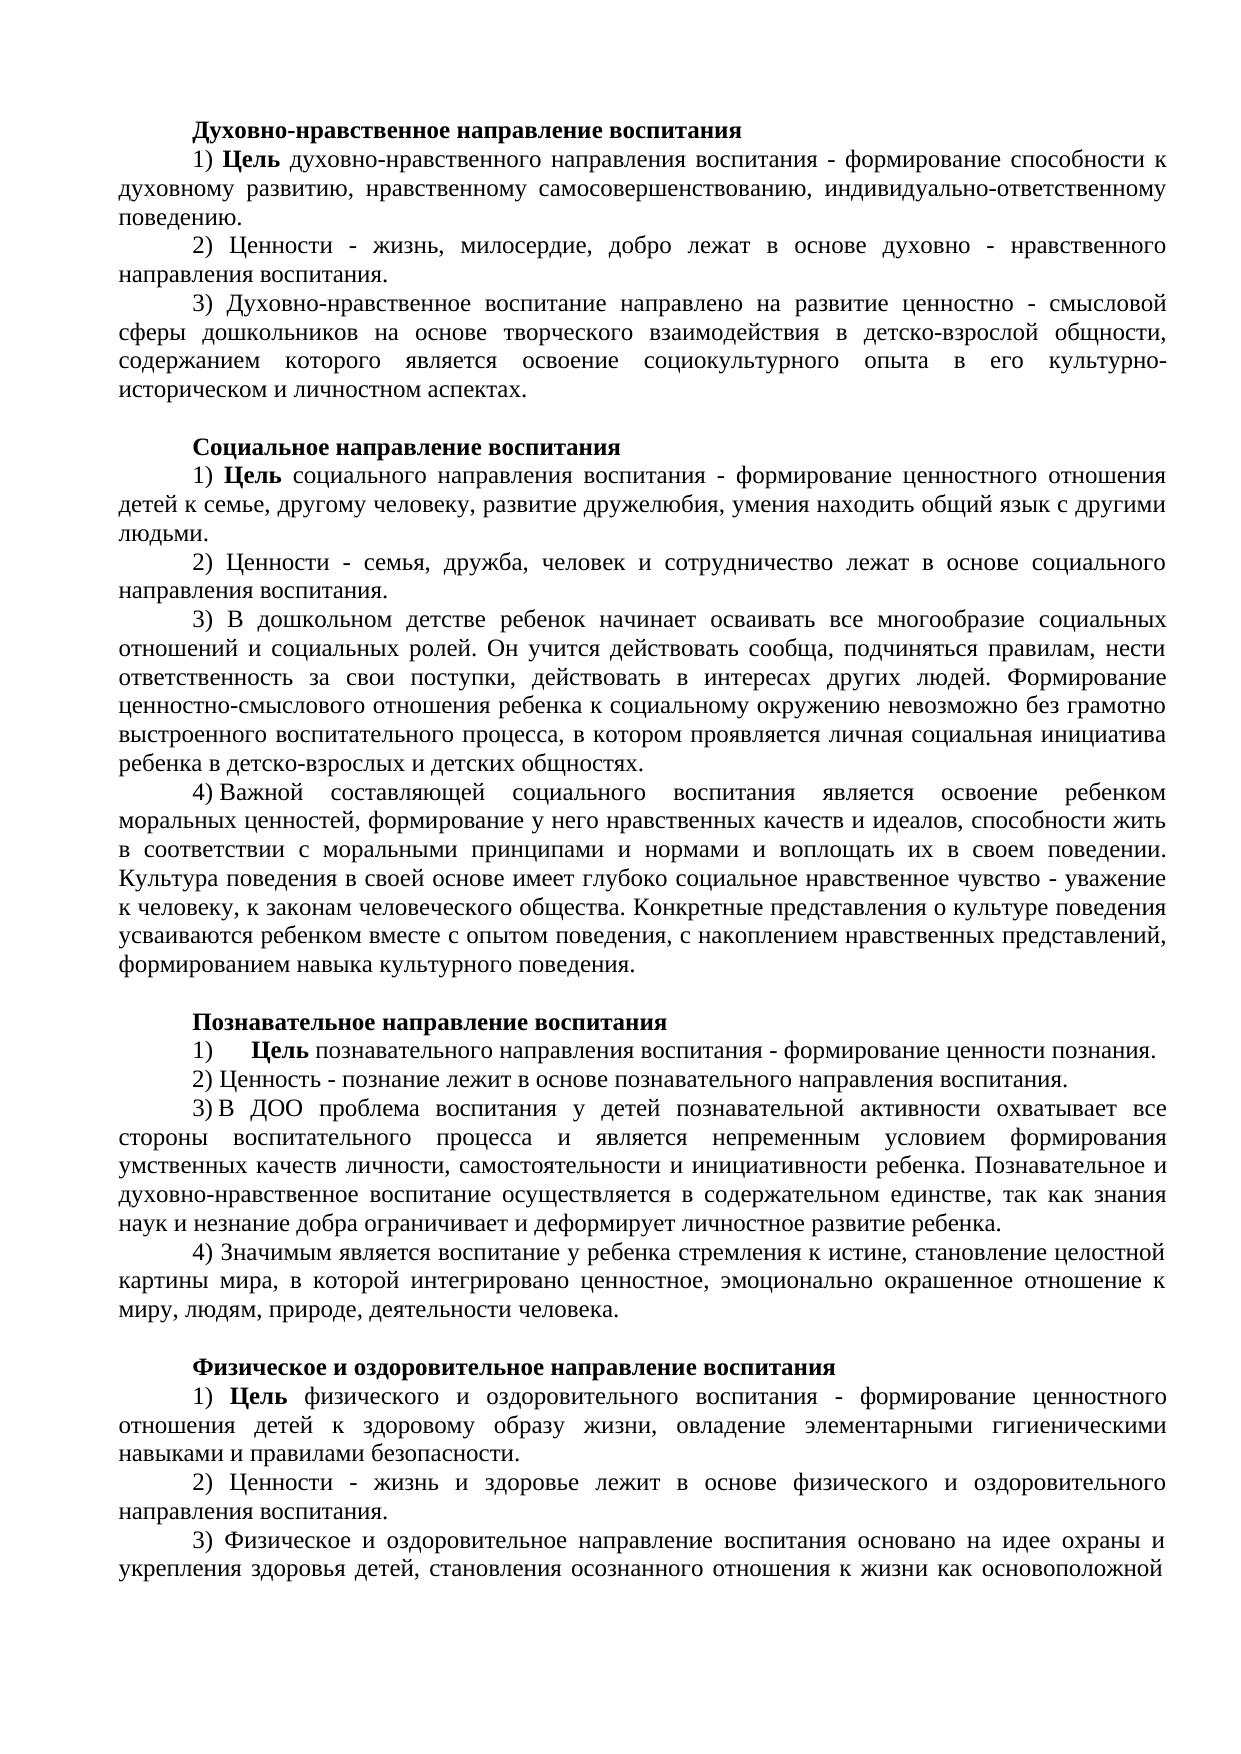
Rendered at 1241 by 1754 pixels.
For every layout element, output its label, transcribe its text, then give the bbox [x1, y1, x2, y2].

list Физическое и оздоровительное направление воспитания основано на идее охраны и укрепления здоровья детей, становления осознанного отношения к жизни как основоположной [118, 1525, 1166, 1582]
subtitle Познавательное направление воспитания [192, 1007, 1205, 1036]
subtitle Физическое и оздоровительное направление воспитания [192, 1352, 1205, 1381]
subtitle Социальное направление воспитания [192, 432, 1205, 461]
list Духовно-нравственное воспитание направлено на развитие ценностно - смысловой сферы дошкольников на основе творческого взаимодействия в детско-взрослой общности, содержанием которого является освоение социокультурного опыта в его культурно-историческом и личностном аспектах. [118, 288, 1167, 403]
subtitle Духовно-нравственное направление воспитания [192, 116, 1205, 144]
list Значимым является воспитание у ребенка стремления к истине, становление целостной картины мира, в которой интегрировано ценностное, эмоционально окрашенное отношение к миру, людям, природе, деятельности человека. [118, 1237, 1166, 1323]
list Цель познавательного направления воспитания - формирование ценности познания. [192, 1036, 1205, 1064]
list Цель физического и оздоровительного воспитания - формирование ценностного отношения детей к здоровому образу жизни, овладение элементарными гигиеническими навыками и правилами безопасности. [118, 1381, 1167, 1467]
list Цель духовно-нравственного направления воспитания - формирование способности к духовному развитию, нравственному самосовершенствованию, индивидуально-ответственному поведению. [118, 144, 1167, 231]
list Цель социального направления воспитания - формирование ценностного отношения детей к семье, другому человеку, развитие дружелюбия, умения находить общий язык с другими людьми. [118, 461, 1167, 547]
list Ценности - жизнь и здоровье лежит в основе физического и оздоровительного направления воспитания. [118, 1467, 1167, 1525]
list Ценности - жизнь, милосердие, добро лежат в основе духовно - нравственного направления воспитания. [118, 231, 1167, 288]
list В ДОО проблема воспитания у детей познавательной активности охватывает все стороны воспитательного процесса и является непременным условием формирования умственных качеств личности, самостоятельности и инициативности ребенка. Познавательное и духовно-нравственное воспитание осуществляется в содержательном единстве, так как знания наук и незнание добра ограничивает и деформирует личностное развитие ребенка. [118, 1093, 1167, 1237]
list В дошкольном детстве ребенок начинает осваивать все многообразие социальных отношений и социальных ролей. Он учится действовать сообща, подчиняться правилам, нести ответственность за свои поступки, действовать в интересах других людей. Формирование ценностно-смыслового отношения ребенка к социальному окружению невозможно без грамотно выстроенного воспитательного процесса, в котором проявляется личная социальная инициатива ребенка в детско-взрослых и детских общностях. [118, 604, 1167, 777]
list Ценность - познание лежит в основе познавательного направления воспитания. [192, 1064, 1205, 1093]
list Ценности - семья, дружба, человек и сотрудничество лежат в основе социального направления воспитания. [118, 547, 1166, 604]
list Важной составляющей социального воспитания является освоение ребенком моральных ценностей, формирование у него нравственных качеств и идеалов, способности жить в соответствии с моральными принципами и нормами и воплощать их в своем поведении. Культура поведения в своей основе имеет глубоко социальное нравственное чувство - уважение к человеку, к законам человеческого общества. Конкретные представления о культуре поведения усваиваются ребенком вместе с опытом поведения, с накоплением нравственных представлений, формированием навыка культурного поведения. [118, 777, 1167, 978]
